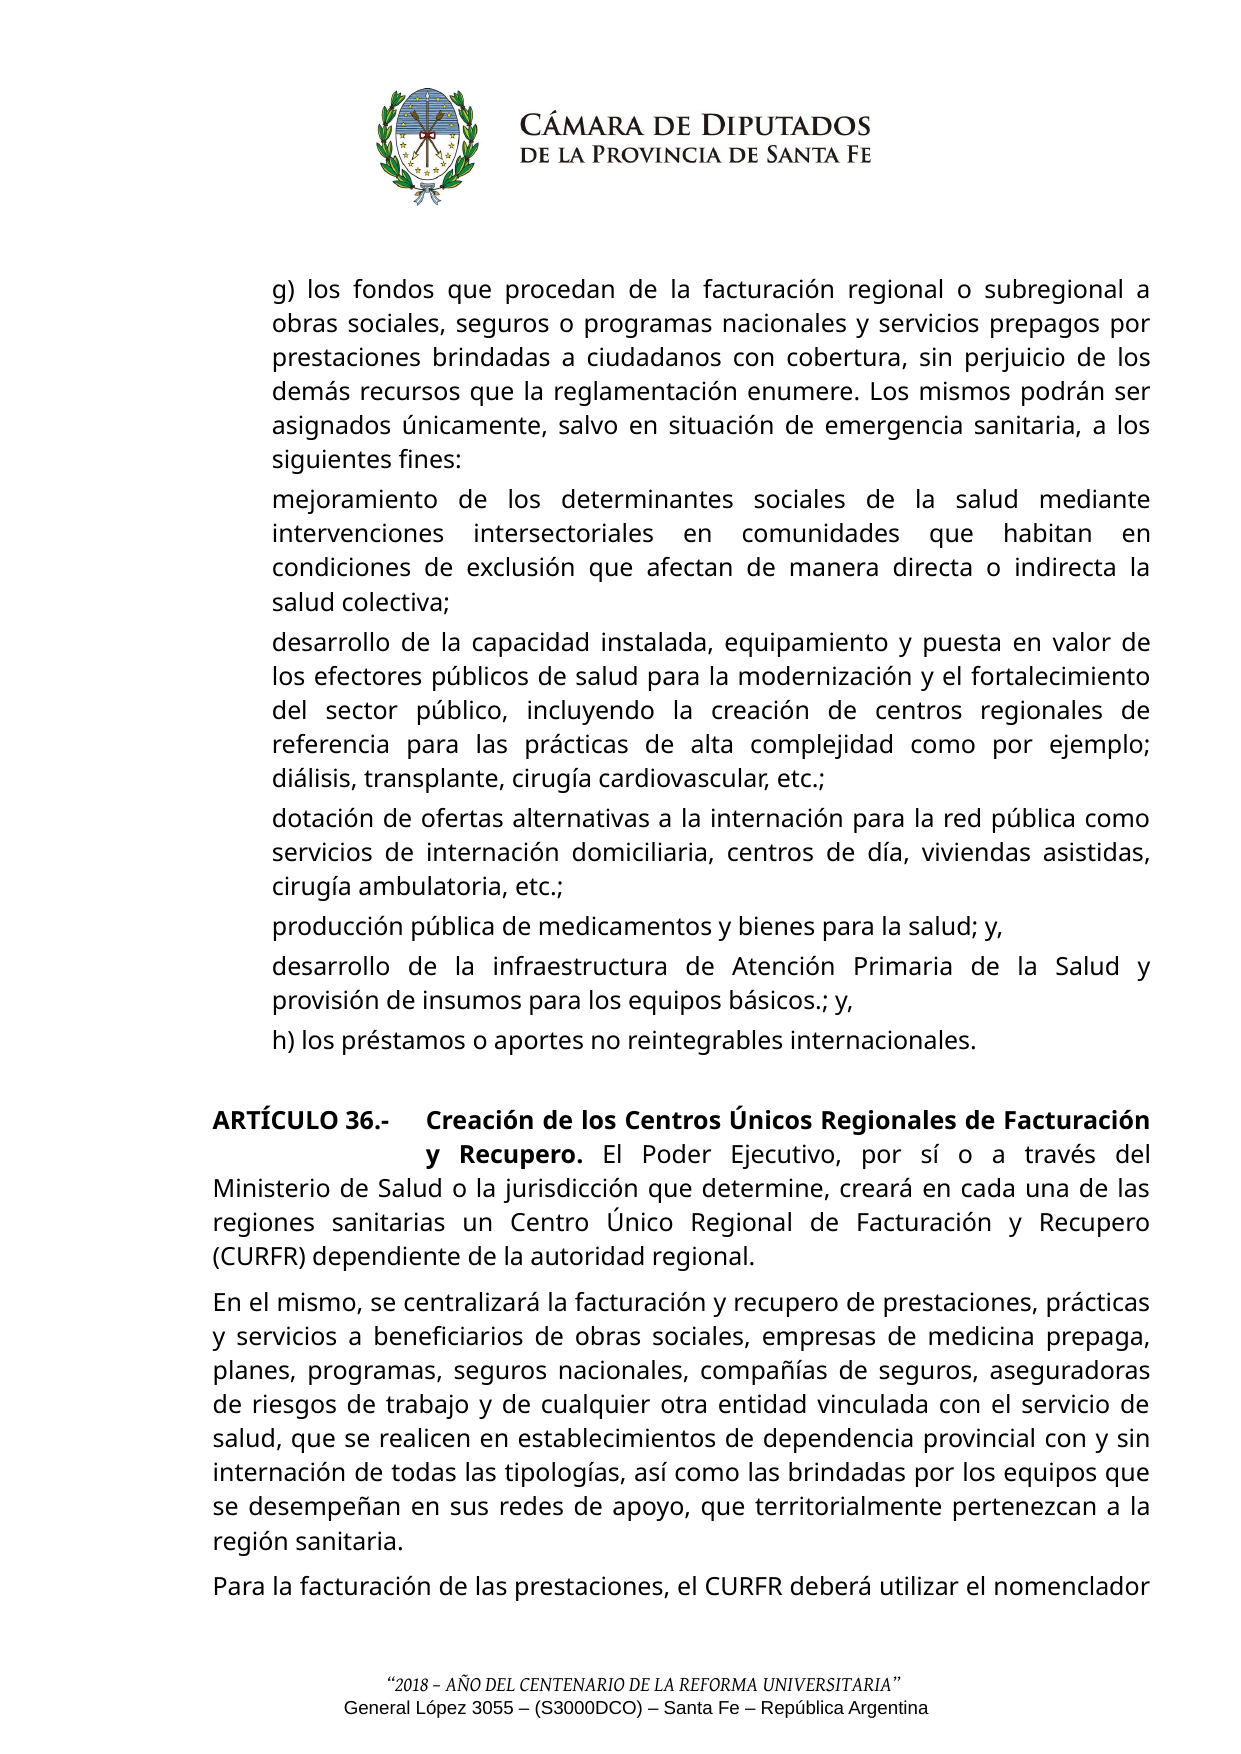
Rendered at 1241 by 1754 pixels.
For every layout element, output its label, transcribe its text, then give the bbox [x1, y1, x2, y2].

text producción pública de medicamentos y bienes para la salud; y, [272, 908, 1152, 943]
picture [376, 88, 871, 210]
text mejoramiento de los determinantes sociales de la salud mediante intervenciones intersectoriales en comunidades que habitan en condiciones de exclusión que afectan de manera directa o indirecta la salud colectiva; [272, 482, 1152, 618]
text En el mismo, se centralizará la facturación y recupero de prestaciones, prácticas y servicios a beneficiarios de obras sociales, empresas de medicina prepaga, planes, programas, seguros nacionales, compañías de seguros, aseguradoras de riesgos de trabajo y de cualquier otra entidad vinculada con el servicio de salud, que se realicen en establecimientos de dependencia provincial con y sin internación de todas las tipologías, así como las brindadas por los equipos que se desempeñan en sus redes de apoyo, que territorialmente pertenezcan a la región sanitaria. [212, 1285, 1152, 1557]
table_header ARTÍCULO 36.- [213, 1103, 426, 1153]
text desarrollo de la infraestructura de Atención Primaria de la Salud y provisión de insumos para los equipos básicos.; y, [272, 948, 1152, 1017]
text h) los préstamos o aportes no reintegrables internacionales. [272, 1023, 1152, 1057]
text dotación de ofertas alternativas a la internación para la red pública como servicios de internación domiciliaria, centros de día, viviendas asistidas, cirugía ambulatoria, etc.; [272, 800, 1152, 903]
text g) los fondos que procedan de la facturación regional o subregional a obras sociales, seguros o programas nacionales y servicios prepagos por prestaciones brindadas a ciudadanos con cobertura, sin perjuicio de los demás recursos que la reglamentación enumere. Los mismos podrán ser asignados únicamente, salvo en situación de emergencia sanitaria, a los siguientes fines: [272, 272, 1152, 476]
text desarrollo de la capacidad instalada, equipamiento y puesta en valor de los efectores públicos de salud para la modernización y el fortalecimiento del sector público, incluyendo la creación de centros regionales de referencia para las prácticas de alta complejidad como por ejemplo; diálisis, transplante, cirugía cardiovascular, etc.; [272, 624, 1152, 794]
text Para la facturación de las prestaciones, el CURFR deberá utilizar el nomenclador [212, 1569, 1152, 1603]
text Creación de los Centros Únicos Regionales de Facturación y Recupero. El Poder Ejecutivo, por sí o a través del Ministerio de Salud o la jurisdicción que determine, creará en cada una de las regiones sanitarias un Centro Único Regional de Facturación y Recupero (CURFR) dependiente de la autoridad regional. [212, 1103, 1152, 1273]
